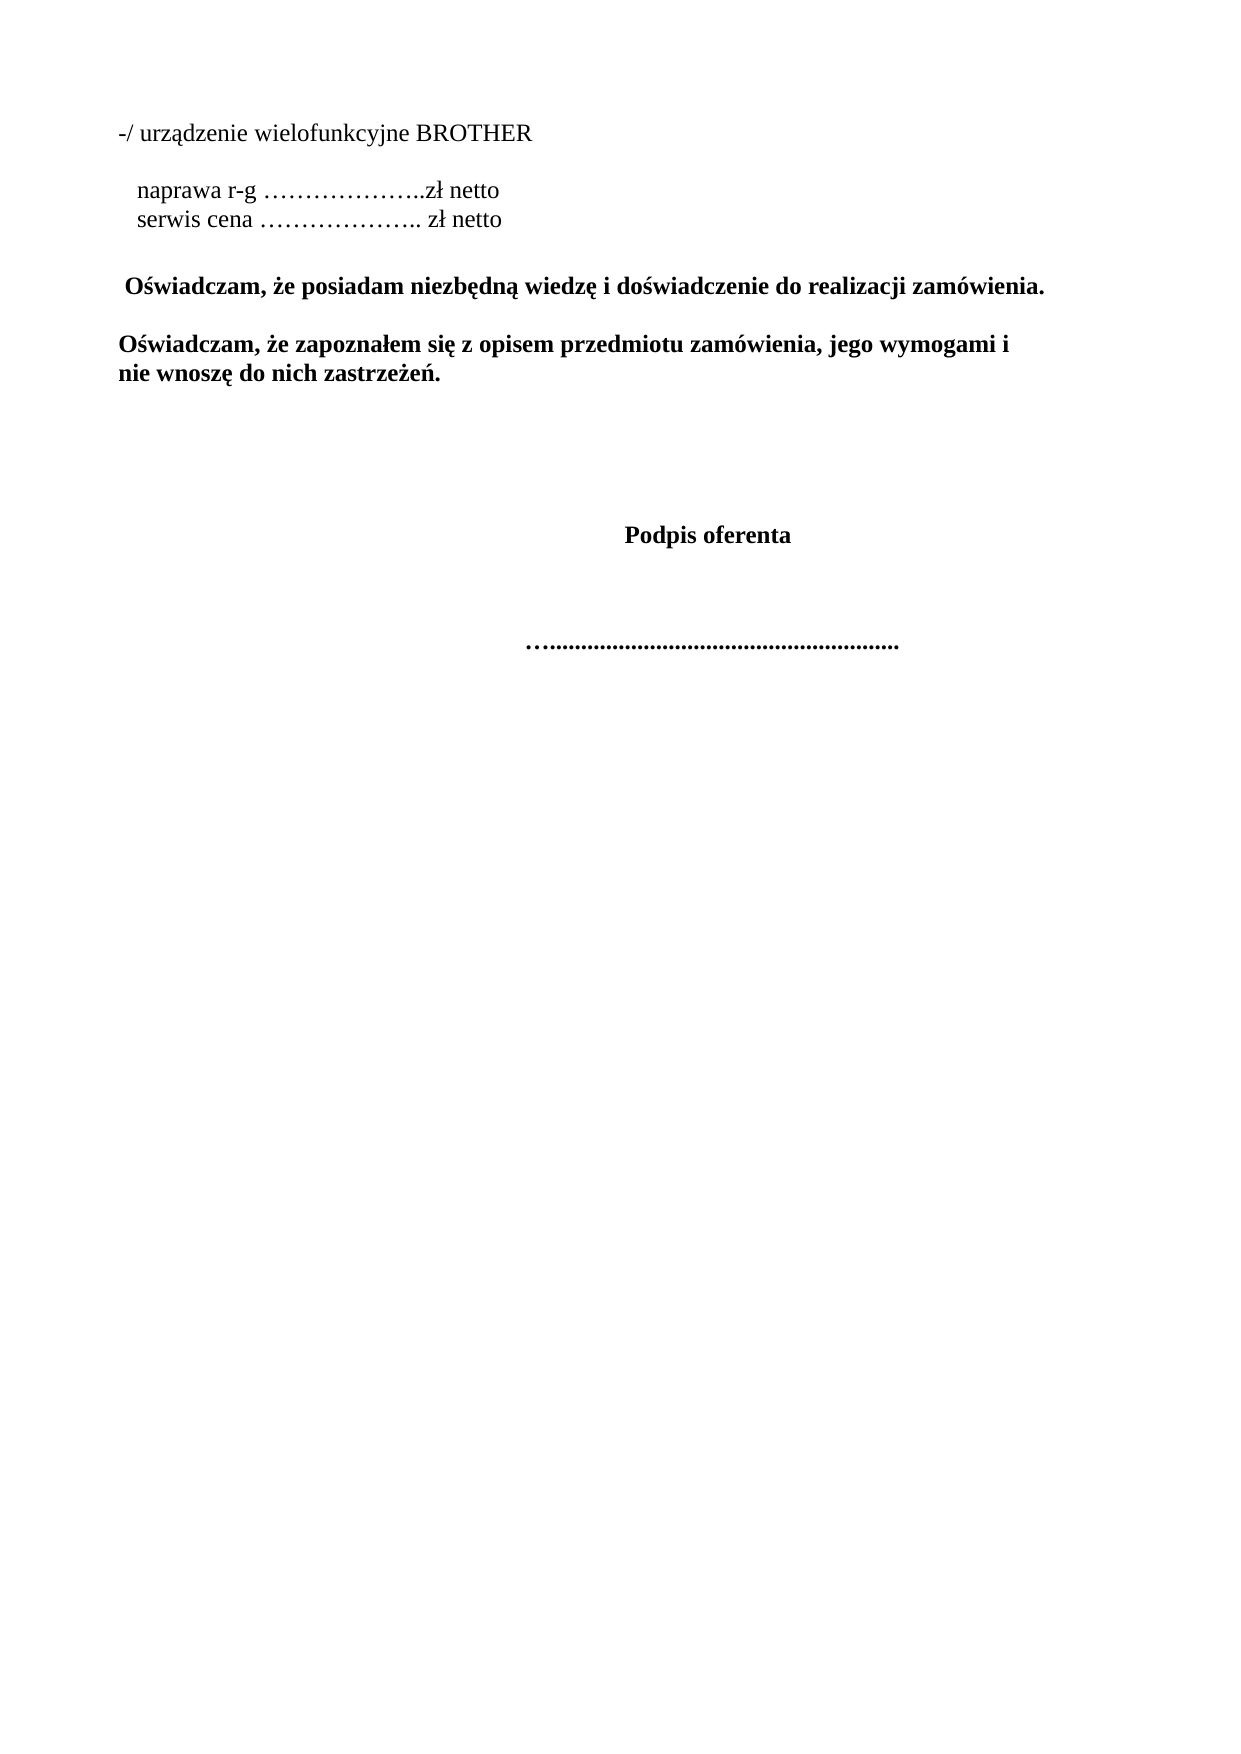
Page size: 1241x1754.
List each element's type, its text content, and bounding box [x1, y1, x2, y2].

text serwis cena ……………….. zł netto [118, 204, 1122, 233]
text Podpis oferenta [118, 521, 1122, 549]
text nie wnoszę do nich zastrzeżeń. [118, 358, 1122, 386]
text Oświadczam, że posiadam niezbędną wiedzę i doświadczenie do realizacji zamówienia. [118, 271, 1122, 300]
text …........................................................ [118, 626, 1122, 655]
text naprawa r-g ………………..zł netto [118, 176, 1122, 204]
text Oświadczam, że zapoznałem się z opisem przedmiotu zamówienia, jego wymogami i [118, 329, 1122, 358]
text -/ urządzenie wielofunkcyjne BROTHER [118, 118, 1122, 147]
